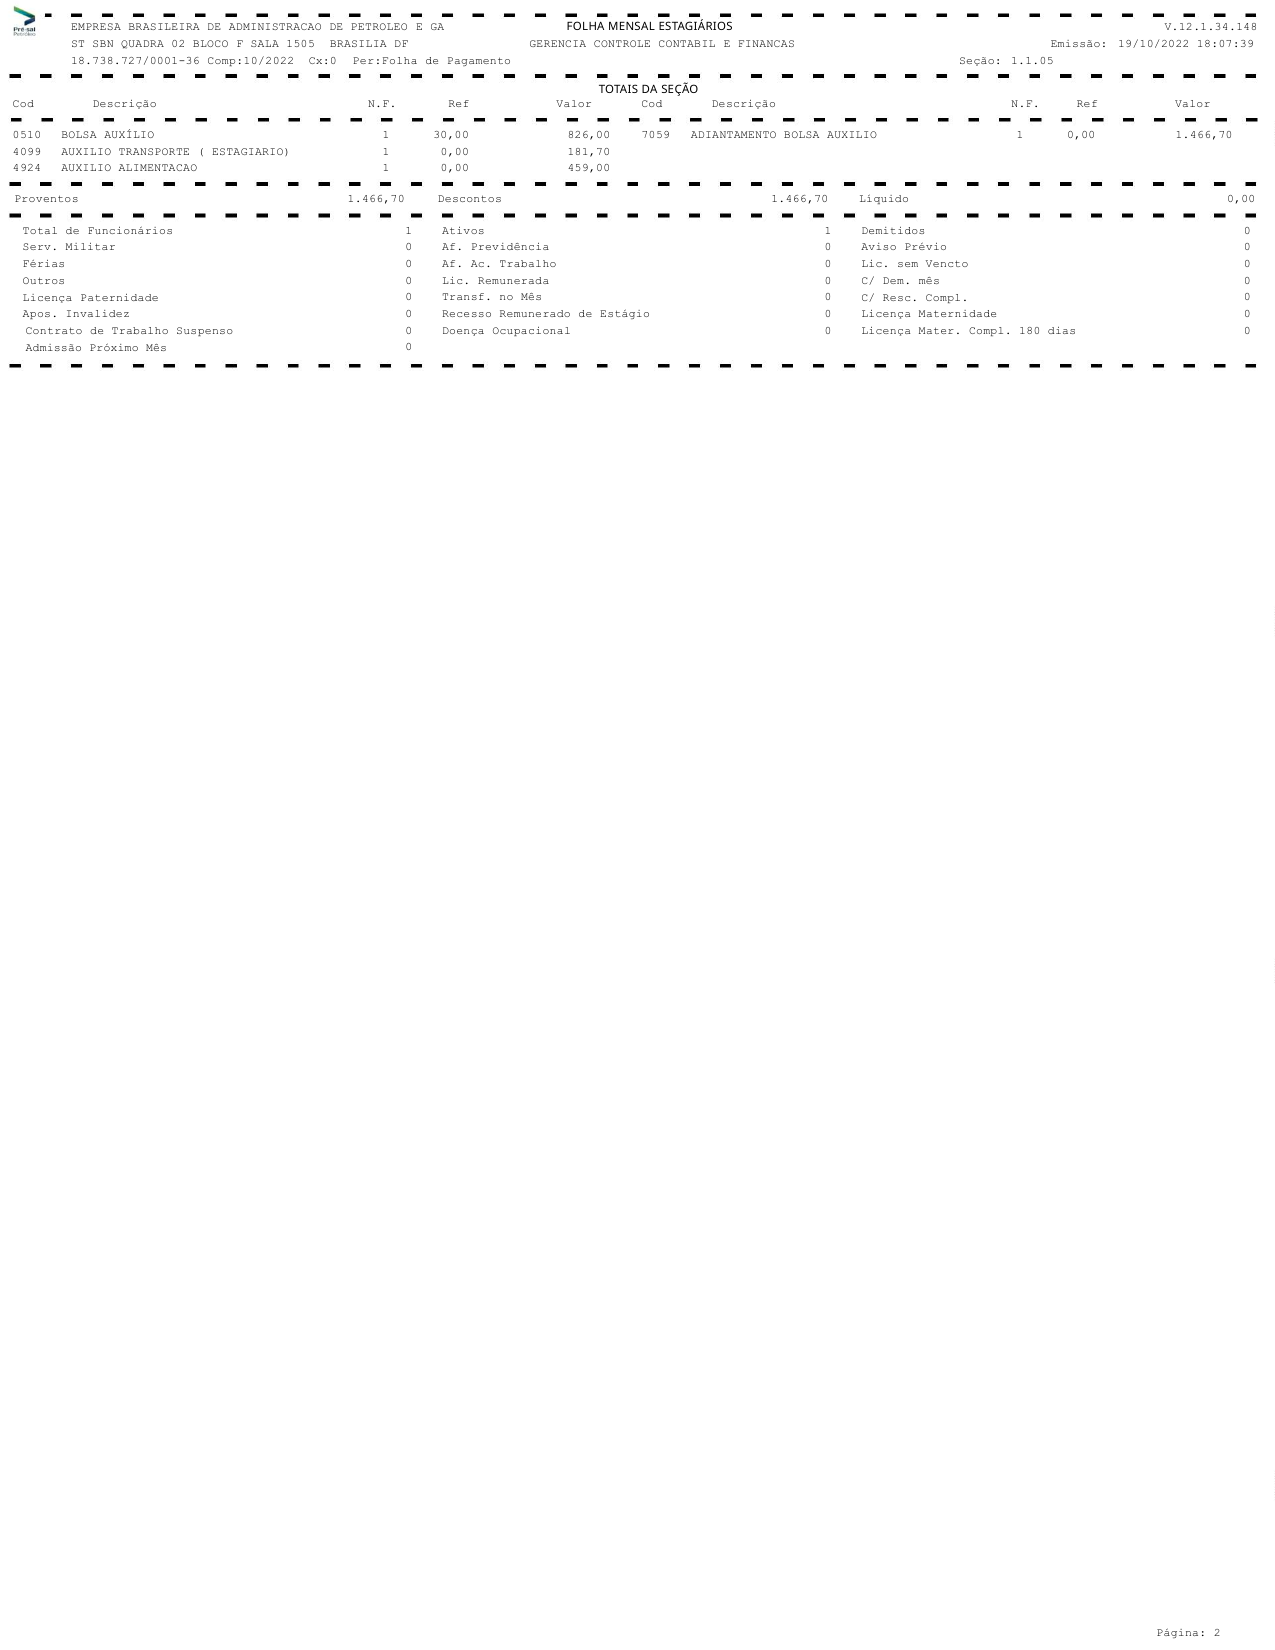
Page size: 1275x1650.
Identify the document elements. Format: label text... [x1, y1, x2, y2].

text Licença Mater. Compl. 180 dias [861, 323, 1102, 337]
text BOLSA AUXÍLIO [61, 127, 172, 141]
text GERENCIA CONTROLE CONTABIL E FINANCAS [529, 37, 820, 50]
text Descontos [437, 191, 519, 205]
text Licença Maternidade [861, 307, 1018, 320]
text 0 [405, 257, 429, 270]
text 0,00 [1227, 192, 1273, 205]
text 1 [1016, 127, 1057, 141]
text Demitidos [861, 223, 943, 237]
text Valor [1175, 97, 1228, 111]
text Transf. no Mês [442, 290, 574, 303]
text EMPRESA BRASILEIRA DE ADMINISTRACAO DE PETROLEO E GA [71, 20, 469, 33]
text 0 [12, 127, 20, 141]
text ST SBN QUADRA 02 BLOCO F SALA 1505 BRASILIA DF [71, 37, 469, 50]
text 1 [824, 223, 849, 237]
text Recesso Remunerado de Estágio [442, 307, 675, 320]
text 0 [1244, 223, 1268, 237]
text 099 [20, 144, 58, 158]
text 924 [20, 161, 58, 174]
text 0 [824, 307, 849, 320]
text Líquido [859, 191, 926, 205]
text 0 [1244, 307, 1268, 320]
text Lic. Remunerada [442, 273, 574, 287]
text Emissão: [1050, 37, 1118, 50]
text Licença Paternidade [22, 290, 259, 304]
text Af. Ac. Trabalho [442, 257, 574, 270]
text N.F. [1011, 97, 1057, 111]
text Total de Funcionários [22, 223, 196, 237]
text Aviso Prévio [861, 240, 964, 253]
text Apos. Invalidez [22, 307, 259, 320]
text 0 [1244, 273, 1268, 287]
text 1.466,70 [1175, 127, 1250, 141]
text Seção: 1.1.05 [959, 53, 1130, 67]
text Contrato de Trabalho Suspenso [25, 323, 259, 337]
text Doença Ocupacional [442, 323, 675, 337]
text 0 [824, 257, 849, 270]
text 0 [405, 273, 429, 287]
text 181,70 [567, 144, 627, 158]
text 30,00 [433, 127, 486, 141]
text 510 [20, 127, 58, 141]
text 826,00 [567, 127, 627, 141]
text Cod [641, 97, 680, 111]
text C/ Resc. Compl. [861, 290, 1018, 304]
text 4 [12, 161, 20, 174]
text 1 [382, 161, 407, 174]
text Descrição [92, 97, 174, 111]
text AUXILIO TRANSPORTE ( ESTAGIARIO) [61, 144, 316, 158]
text 0 [405, 240, 429, 253]
text 1.466,70 [771, 192, 846, 205]
text Ativos [442, 223, 502, 237]
text V.12.1.34.148 [1164, 20, 1275, 33]
text 1 [71, 53, 78, 67]
text Proventos [14, 191, 96, 205]
text 4 [12, 144, 20, 158]
text 0,00 [440, 144, 486, 158]
text Página: 2 [1156, 1626, 1237, 1639]
text 1 [405, 223, 429, 237]
text 0 [405, 307, 429, 320]
text 0 [1244, 257, 1268, 270]
text N.F. [368, 97, 414, 111]
text 0 [405, 323, 429, 337]
text 0 [1244, 240, 1268, 253]
text 0 [405, 290, 429, 303]
text 0 [824, 240, 849, 253]
text Valor [556, 97, 609, 111]
text TOTAIS DA SEÇÃO [598, 82, 723, 96]
text AUXILIO ALIMENTACAO [61, 161, 316, 174]
text 0 [824, 290, 849, 303]
text Admissão Próximo Mês [25, 340, 259, 354]
text Ref [448, 97, 487, 111]
text 0 [1244, 323, 1268, 337]
text FOLHA MENSAL ESTAGIÁRIOS [566, 20, 764, 33]
text C/ Dem. mês [861, 273, 986, 287]
text Af. Previdência [442, 240, 574, 253]
text 19/10/2022 18:07:39 [1118, 37, 1275, 50]
text 0 [1244, 290, 1268, 303]
text Férias [22, 257, 83, 270]
text 1 [382, 127, 407, 141]
picture [0, 0, 1275, 1650]
text Descrição [711, 97, 793, 111]
text 0 [824, 323, 849, 337]
text Outros [22, 273, 83, 287]
text 8.738.727/0001-36 Comp:10/2022 Cx:0 Per:Folha de Pagamento [78, 53, 536, 67]
text Cod [12, 97, 51, 111]
text 0 [824, 273, 849, 287]
text 0,00 [1067, 127, 1113, 141]
text 0,00 [440, 161, 486, 174]
text 0 [405, 340, 429, 353]
text 1 [382, 144, 407, 158]
text Lic. sem Vencto [861, 257, 986, 270]
text Serv. Militar [22, 240, 196, 253]
text Ref [1076, 97, 1115, 111]
text 1.466,70 [347, 192, 422, 205]
text ADIANTAMENTO BOLSA AUXILIO [691, 127, 902, 141]
text 459,00 [567, 161, 627, 174]
text 7059 [641, 127, 687, 141]
